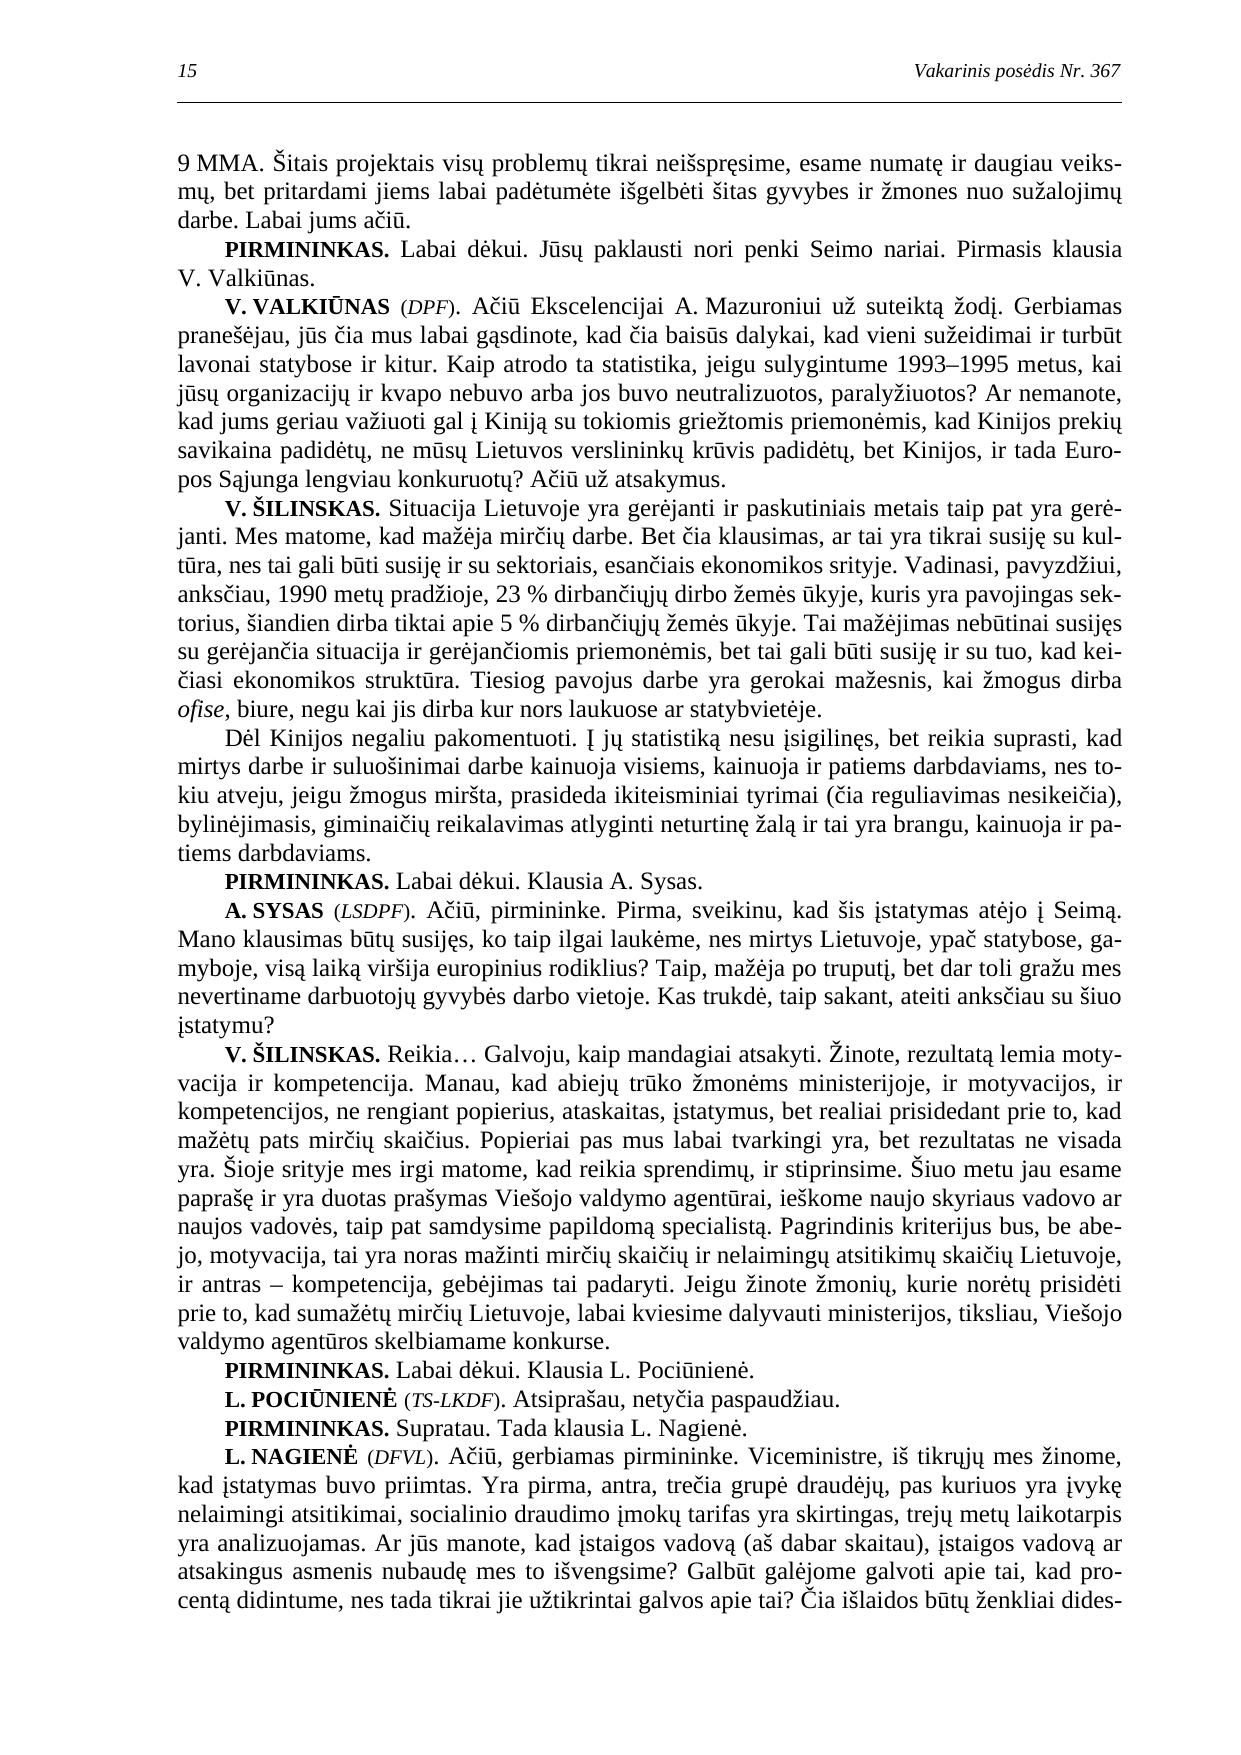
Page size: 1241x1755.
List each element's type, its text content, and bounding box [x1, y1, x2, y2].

text V. ŠILINSKAS. Si­tu­a­ci­ja Lie­tu­vo­je yra ge­rė­jan­ti ir pas­ku­ti­niais me­tais taip pat yra ge­rė­jan­ti. Mes ma­to­me, kad ma­žė­ja mir­čių dar­be. Bet čia klau­si­mas, ar tai yra tik­rai su­si­ję su kul­tū­ra, nes tai ga­li bū­ti su­si­ję ir su sek­to­riais, esan­čiais eko­no­mi­kos sri­ty­je. Va­di­na­si, pa­vyz­džiui, anks­čiau, 1990 me­tų pra­džio­je, 23 % dir­ban­čių­jų dir­bo že­mės ūky­je, ku­ris yra pa­vo­jin­gas sek­to­rius, šian­dien dir­ba tik­tai apie 5 % dir­ban­čių­jų že­mės ūky­je. Tai ma­žė­ji­mas ne­bū­ti­nai su­si­jęs su ge­rė­jan­čia si­tu­a­ci­ja ir ge­rė­jan­čio­mis prie­mo­nė­mis, bet tai ga­li bū­ti su­si­ję ir su tuo, kad kei­čia­si eko­no­mi­kos struk­tū­ra. Tie­siog pa­vo­jus dar­be yra ge­ro­kai ma­žes­nis, kai žmo­gus dir­ba ofi­se, biu­re, ne­gu kai jis dir­ba ­kur nors lau­kuo­se ar sta­tyb­vie­tė­je. [177, 493, 1122, 723]
text L. POCIŪNIENĖ (TS-LKDF). At­si­pra­šau, ne­ty­čia pa­spau­džiau. [177, 1384, 1122, 1413]
text V. VALKIŪNAS (DPF). Ačiū Eks­ce­len­ci­jai A. Ma­zu­ro­niui už su­teik­tą žo­dį. Ger­bia­mas pra­ne­šė­jau, jūs čia mus la­bai gąs­di­no­te, kad čia bai­sūs da­ly­kai, kad vie­ni su­žei­di­mai ir tur­būt la­vo­nai sta­ty­bo­se ir ki­tur. Kaip at­ro­do ta sta­tis­ti­ka, jei­gu su­ly­gin­tu­me 1993–1995 me­tus, kai jū­sų or­ga­ni­za­ci­jų ir kva­po ne­bu­vo ar­ba jos bu­vo neut­ra­li­zuo­tos, pa­ra­ly­žiuo­tos? Ar ne­ma­no­te, kad jums ge­riau va­žiuo­ti gal į Ki­ni­ją su to­kio­mis griež­to­mis prie­mo­nė­mis, kad Ki­ni­jos pre­kių sa­vi­kai­na pa­di­dė­tų, ne mū­sų Lie­tu­vos ver­sli­nin­kų krū­vis pa­di­dė­tų, bet Ki­ni­jos, ir ta­da Eu­ro­pos Są­jun­ga leng­viau kon­ku­ruo­tų? Ačiū už at­sa­ky­mus. [177, 291, 1122, 493]
text PIRMININKAS. Su­pra­tau. Ta­da klau­sia L. Na­gie­nė. [177, 1413, 1122, 1441]
text PIRMININKAS. La­bai dė­kui. Klau­sia L. Po­ciū­nie­nė. [177, 1355, 1122, 1384]
text PIRMININKAS. La­bai dė­kui. Klau­sia A. Sy­sas. [177, 866, 1122, 895]
text V. ŠILINSKAS. Rei­kia… Gal­vo­ju, kaip man­da­giai at­sa­ky­ti. Ži­no­te, re­zul­ta­tą le­mia mo­ty­va­ci­ja ir kom­pe­ten­ci­ja. Ma­nau, kad abie­jų trū­ko žmo­nėms mi­nis­te­ri­jo­je, ir mo­ty­va­ci­jos, ir kom­pe­ten­ci­jos, ne ren­giant po­pie­rius, ata­skai­tas, įsta­ty­mus, bet re­a­liai pri­si­de­dant prie to, kad ma­žė­tų pats mir­čių skai­čius. Po­pie­riai pas mus la­bai tvar­kin­gi yra, bet re­zul­ta­tas ne vi­sa­da yra. Šio­je sri­ty­je mes ir­gi ma­to­me, kad rei­kia spren­di­mų, ir stip­rin­si­me. Šiuo me­tu jau esa­me pa­pra­šę ir yra duo­tas pra­šy­mas Vie­šo­jo val­dy­mo agen­tū­rai, ieš­ko­me nau­jo sky­riaus va­do­vo ar nau­jos va­do­vės, taip pat sam­dy­si­me pa­pil­do­mą spe­cia­lis­tą. Pa­grin­di­nis kri­te­ri­jus bus, be abe­jo, mo­ty­va­ci­ja, tai yra no­ras ma­žin­ti mir­čių skai­čių ir ne­lai­min­gų at­si­ti­ki­mų skai­čių Lie­tu­vo­je, ir ant­ras – kom­pe­ten­ci­ja, ge­bė­ji­mas tai pa­da­ry­ti. Jei­gu ži­no­te žmo­nių, ku­rie no­rė­tų pri­si­dė­ti prie to, kad su­ma­žė­tų mir­čių Lie­tu­vo­je, la­bai kvie­si­me da­ly­vau­ti mi­nis­te­ri­jos, tiks­liau, Vie­šo­jo val­dy­mo agen­tū­ros skel­bia­ma­me kon­kur­se. [177, 1039, 1122, 1355]
text L. NAGIENĖ (DFVL). Ačiū, ger­bia­mas pir­mi­nin­ke. Vi­ce­mi­nist­re, iš tik­rų­jų mes ži­no­me, kad įsta­ty­mas bu­vo pri­im­tas. Yra pir­ma, an­tra, tre­čia gru­pė drau­dė­jų, pas ku­riuos yra įvy­kę ne­lai­min­gi at­si­ti­ki­mai, so­cia­li­nio drau­di­mo įmo­kų ta­ri­fas yra skir­tin­gas, tre­jų me­tų lai­ko­tar­pis yra ana­li­zuo­ja­mas. Ar jūs ma­no­te, kad įstai­gos va­do­vą (aš da­bar skai­tau), įstai­gos va­do­vą ar at­sa­kin­gus as­me­nis nu­bau­dę mes to iš­veng­si­me? Gal­būt ga­lė­jo­me gal­vo­ti apie tai, kad pro­centą di­din­tu­me, nes ta­da tik­rai jie už­tik­rin­tai gal­vos apie tai? Čia iš­lai­dos bū­tų žen­kliai di­des­ [177, 1441, 1122, 1614]
text 9 MMA. Ši­tais pro­jek­tais vi­sų pro­ble­mų tik­rai ne­iš­sprę­si­me, esa­me nu­ma­tę ir dau­giau veiks­mų, bet pri­tar­da­mi jiems la­bai pa­dė­tu­mė­te iš­gel­bė­ti ši­tas gy­vy­bes ir žmo­nes nuo su­ža­lo­ji­mų dar­be. La­bai jums ačiū. [177, 148, 1122, 234]
text A. SYSAS (LSDPF). Ačiū, pir­mi­nin­ke. Pir­ma, svei­ki­nu, kad šis įsta­ty­mas at­ėjo į Sei­mą. Ma­no klau­si­mas bū­tų su­si­jęs, ko taip il­gai lau­kė­me, nes mir­tys Lie­tu­vo­je, ypač sta­ty­bo­se, ga­my­bo­je, vi­są lai­ką vir­ši­ja eu­ro­pi­nius ro­dik­lius? Taip, ma­žė­ja po tru­pu­tį, bet dar to­li gra­žu mes ne­ver­ti­na­me dar­buo­to­jų gy­vy­bės dar­bo vie­to­je. Kas truk­dė, taip sa­kant, at­ei­ti anks­čiau su šiuo įsta­ty­mu? [177, 895, 1122, 1039]
text PIRMININKAS. La­bai dė­kui. Jū­sų pa­klaus­ti no­ri pen­ki Sei­mo na­riai. Pir­ma­sis klau­sia V. Val­kiū­nas. [177, 234, 1122, 291]
text Dėl Ki­ni­jos ne­ga­liu pa­ko­men­tuo­ti. Į jų sta­tis­ti­ką ne­su įsigi­li­nęs, bet rei­kia su­pras­ti, kad mir­tys dar­be ir su­luo­ši­ni­mai dar­be kai­nuo­ja vi­siems, kai­nuo­ja ir pa­tiems darb­da­viams, nes to­kiu at­ve­ju, jei­gu žmo­gus mirš­ta, pra­si­de­da iki­teis­mi­niai ty­ri­mai (čia re­gu­lia­vi­mas ne­si­kei­čia), by­li­nė­ji­ma­sis, gi­mi­nai­čių rei­ka­la­vi­mas at­ly­gin­ti ne­tur­ti­nę ža­lą ir tai yra bran­gu, kai­nuo­ja ir pa­tiems darb­da­viams. [177, 723, 1122, 866]
